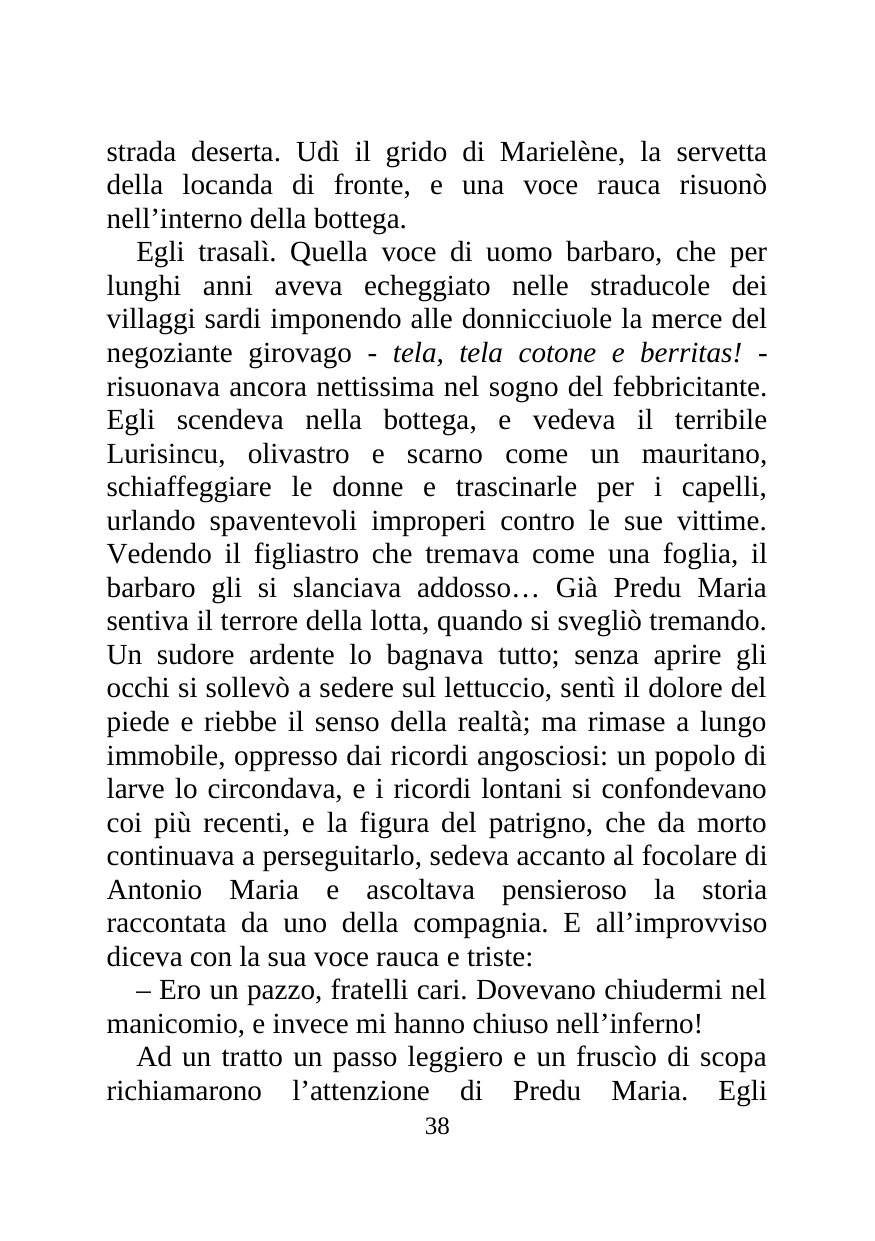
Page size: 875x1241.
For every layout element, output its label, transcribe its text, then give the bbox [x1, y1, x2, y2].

text – Ero un pazzo, fratelli cari. Dovevano chiudermi nel manicomio, e invece mi hanno chiuso nell’inferno! [106, 972, 768, 1039]
text Egli trasalì. Quella voce di uomo barbaro, che per lunghi anni aveva echeggiato nelle straducole dei villaggi sardi imponendo alle donnicciuole la merce del negoziante girovago - tela, tela cotone e berritas! - risuonava ancora nettissima nel sogno del febbricitante. Egli scendeva nella bottega, e vedeva il terribile Lurisincu, olivastro e scarno come un mauritano, schiaffeggiare le donne e trascinarle per i capelli, urlando spaventevoli improperi contro le sue vittime. Vedendo il figliastro che tremava come una foglia, il barbaro gli si slanciava addosso… Già Predu Maria sentiva il terrore della lotta, quando si svegliò tremando. Un sudore ardente lo bagnava tutto; senza aprire gli occhi si sollevò a sedere sul lettuccio, sentì il dolore del piede e riebbe il senso della realtà; ma rimase a lungo immobile, oppresso dai ricordi angosciosi: un popolo di larve lo circondava, e i ricordi lontani si confondevano coi più recenti, e la figura del patrigno, che da morto continuava a perseguitarlo, sedeva accanto al focolare di Antonio Maria e ascoltava pensieroso la storia raccontata da uno della compagnia. E all’improvviso diceva con la sua voce rauca e triste: [106, 234, 768, 972]
text Ad un tratto un passo leggiero e un fruscìo di scopa richiamarono l’attenzione di Predu Maria. Egli [106, 1039, 768, 1107]
text strada deserta. Udì il grido di Marielène, la servetta della locanda di fronte, e una voce rauca risuonò nell’interno della bottega. [106, 134, 768, 234]
